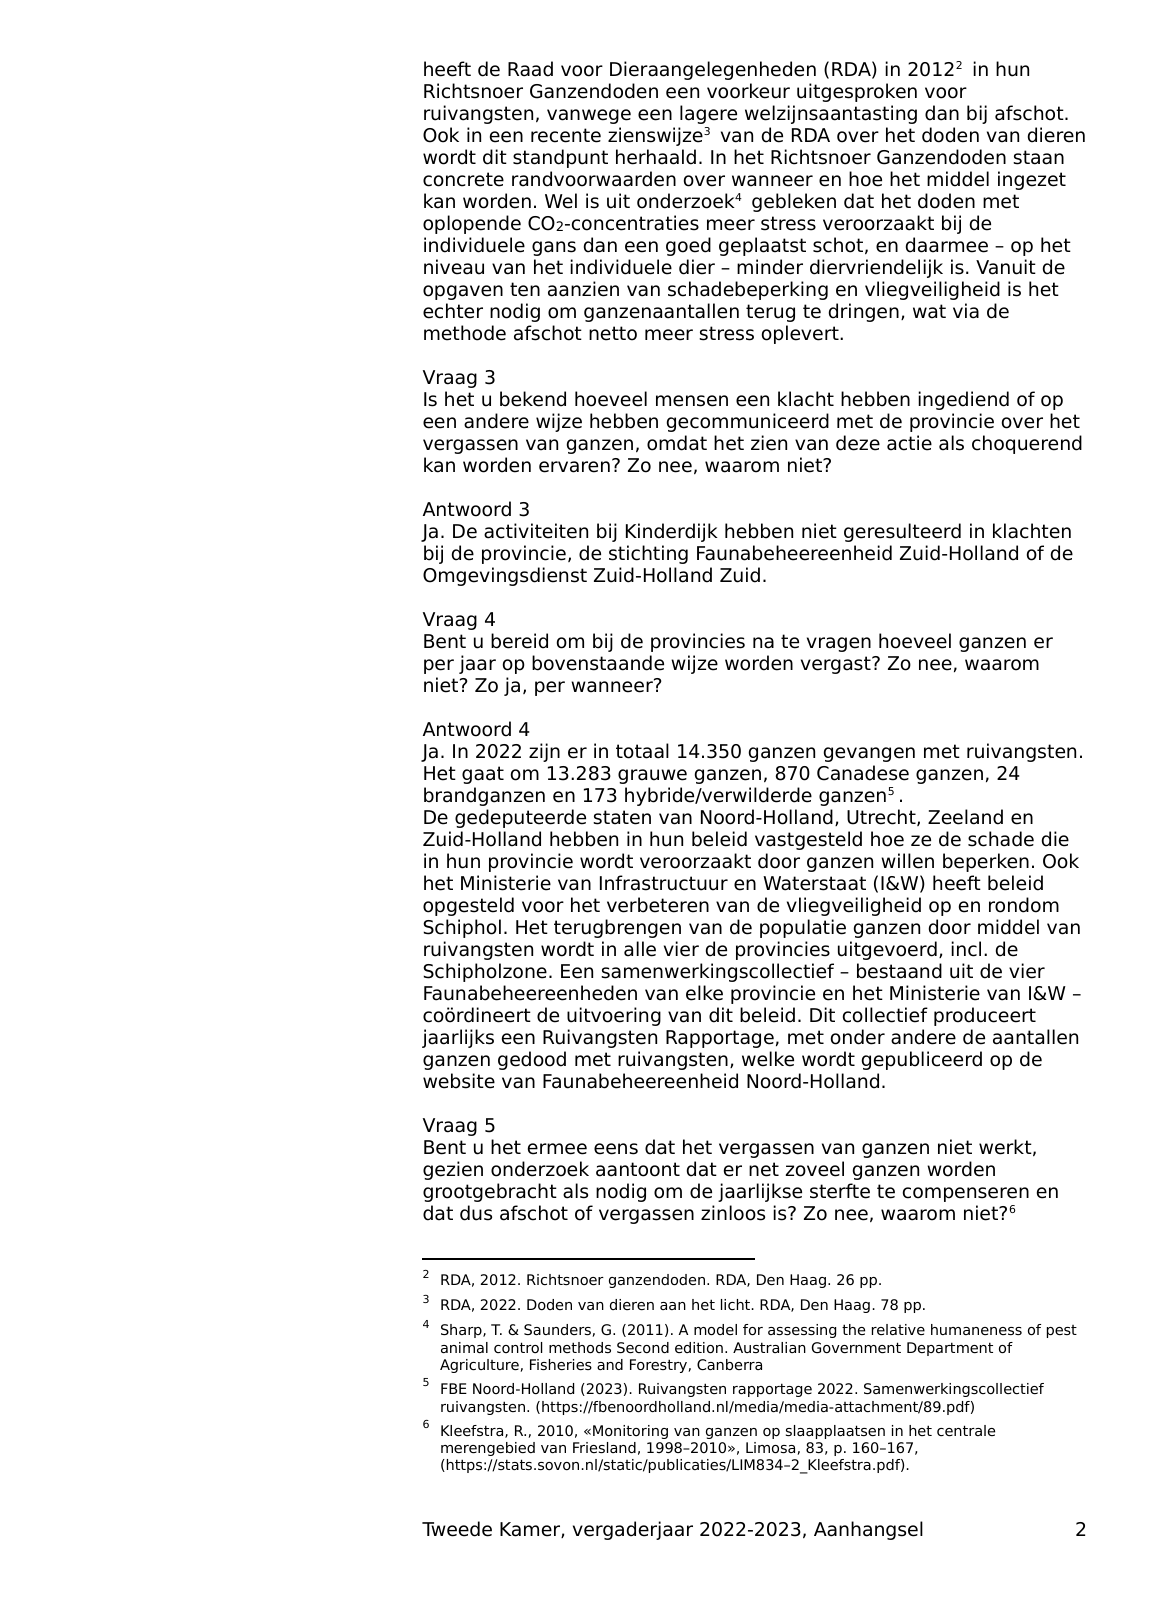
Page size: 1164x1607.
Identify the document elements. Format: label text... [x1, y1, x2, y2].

text Antwoord 3 [422, 499, 1087, 521]
text Bent u het ermee eens dat het vergassen van ganzen niet werkt, gezien onderzoek aantoont dat er net zoveel ganzen worden grootgebracht als nodig om de jaarlijkse sterfte te compenseren en dat dus afschot of vergassen zinloos is? Zo nee, waarom niet? [422, 1137, 1087, 1225]
text FBE Noord-Holland (2023). Ruivangsten rapportage 2022. Samenwerkingscollectief ruivangsten. (https://fbenoordholland.nl/media/media-attachment/89.pdf) [422, 1377, 1087, 1416]
text Sharp, T. & Saunders, G. (2011). A model for assessing the relative humaneness of pest animal control methods Second edition. Australian Government Department of Agriculture, Fisheries and Forestry, Canberra [422, 1318, 1087, 1374]
text Vraag 3 [422, 367, 1087, 389]
text Ja. De activiteiten bij Kinderdijk hebben niet geresulteerd in klachten bij de provincie, de stichting Faunabeheereenheid Zuid-Holland of de Omgevingsdienst Zuid-Holland Zuid. [422, 521, 1087, 587]
text Vraag 4 [422, 609, 1087, 631]
text RDA, 2012. Richtsnoer ganzendoden. RDA, Den Haag. 26 pp. [422, 1268, 1087, 1290]
text Ja. In 2022 zijn er in totaal 14.350 ganzen gevangen met ruivangsten. Het gaat om 13.283 grauwe ganzen, 870 Canadese ganzen, 24 brandganzen en 173 hybride/verwilderde ganzen. [422, 741, 1087, 807]
text heeft de Raad voor Dieraangelegenheden (RDA) in 2012 in hun Richtsnoer Ganzendoden een voorkeur uitgesproken voor ruivangsten, vanwege een lagere welzijnsaantasting dan bij afschot. Ook in een recente zienswijze van de RDA over het doden van dieren wordt dit standpunt herhaald. In het Richtsnoer Ganzendoden staan concrete randvoorwaarden over wanneer en hoe het middel ingezet kan worden. Wel is uit onderzoek gebleken dat het doden met oplopende CO2-concentraties meer stress veroorzaakt bij de individuele gans dan een goed geplaatst schot, en daarmee – op het niveau van het individuele dier – minder diervriendelijk is. Vanuit de opgaven ten aanzien van schadebeperking en vliegveiligheid is het echter nodig om ganzenaantallen terug te dringen, wat via de methode afschot netto meer stress oplevert. [422, 59, 1087, 345]
text Antwoord 4 [422, 719, 1087, 741]
text Vraag 5 [422, 1115, 1087, 1137]
text RDA, 2022. Doden van dieren aan het licht. RDA, Den Haag. 78 pp. [422, 1293, 1087, 1315]
text De gedeputeerde staten van Noord-Holland, Utrecht, Zeeland en Zuid-Holland hebben in hun beleid vastgesteld hoe ze de schade die in hun provincie wordt veroorzaakt door ganzen willen beperken. Ook het Ministerie van Infrastructuur en Waterstaat (I&W) heeft beleid opgesteld voor het verbeteren van de vliegveiligheid op en rondom Schiphol. Het terugbrengen van de populatie ganzen door middel van ruivangsten wordt in alle vier de provincies uitgevoerd, incl. de Schipholzone. Een samenwerkingscollectief – bestaand uit de vier Faunabeheereenheden van elke provincie en het Ministerie van I&W – coördineert de uitvoering van dit beleid. Dit collectief produceert jaarlijks een Ruivangsten Rapportage, met onder andere de aantallen ganzen gedood met ruivangsten, welke wordt gepubliceerd op de website van Faunabeheereenheid Noord-Holland. [422, 807, 1087, 1093]
text Kleefstra, R., 2010, «Monitoring van ganzen op slaapplaatsen in het centrale merengebied van Friesland, 1998–2010», Limosa, 83, p. 160–167, (https://stats.sovon.nl/static/publicaties/LIM834–2_Kleefstra.pdf). [422, 1418, 1087, 1474]
text Bent u bereid om bij de provincies na te vragen hoeveel ganzen er per jaar op bovenstaande wijze worden vergast? Zo nee, waarom niet? Zo ja, per wanneer? [422, 631, 1087, 697]
text Is het u bekend hoeveel mensen een klacht hebben ingediend of op een andere wijze hebben gecommuniceerd met de provincie over het vergassen van ganzen, omdat het zien van deze actie als choquerend kan worden ervaren? Zo nee, waarom niet? [422, 389, 1087, 477]
